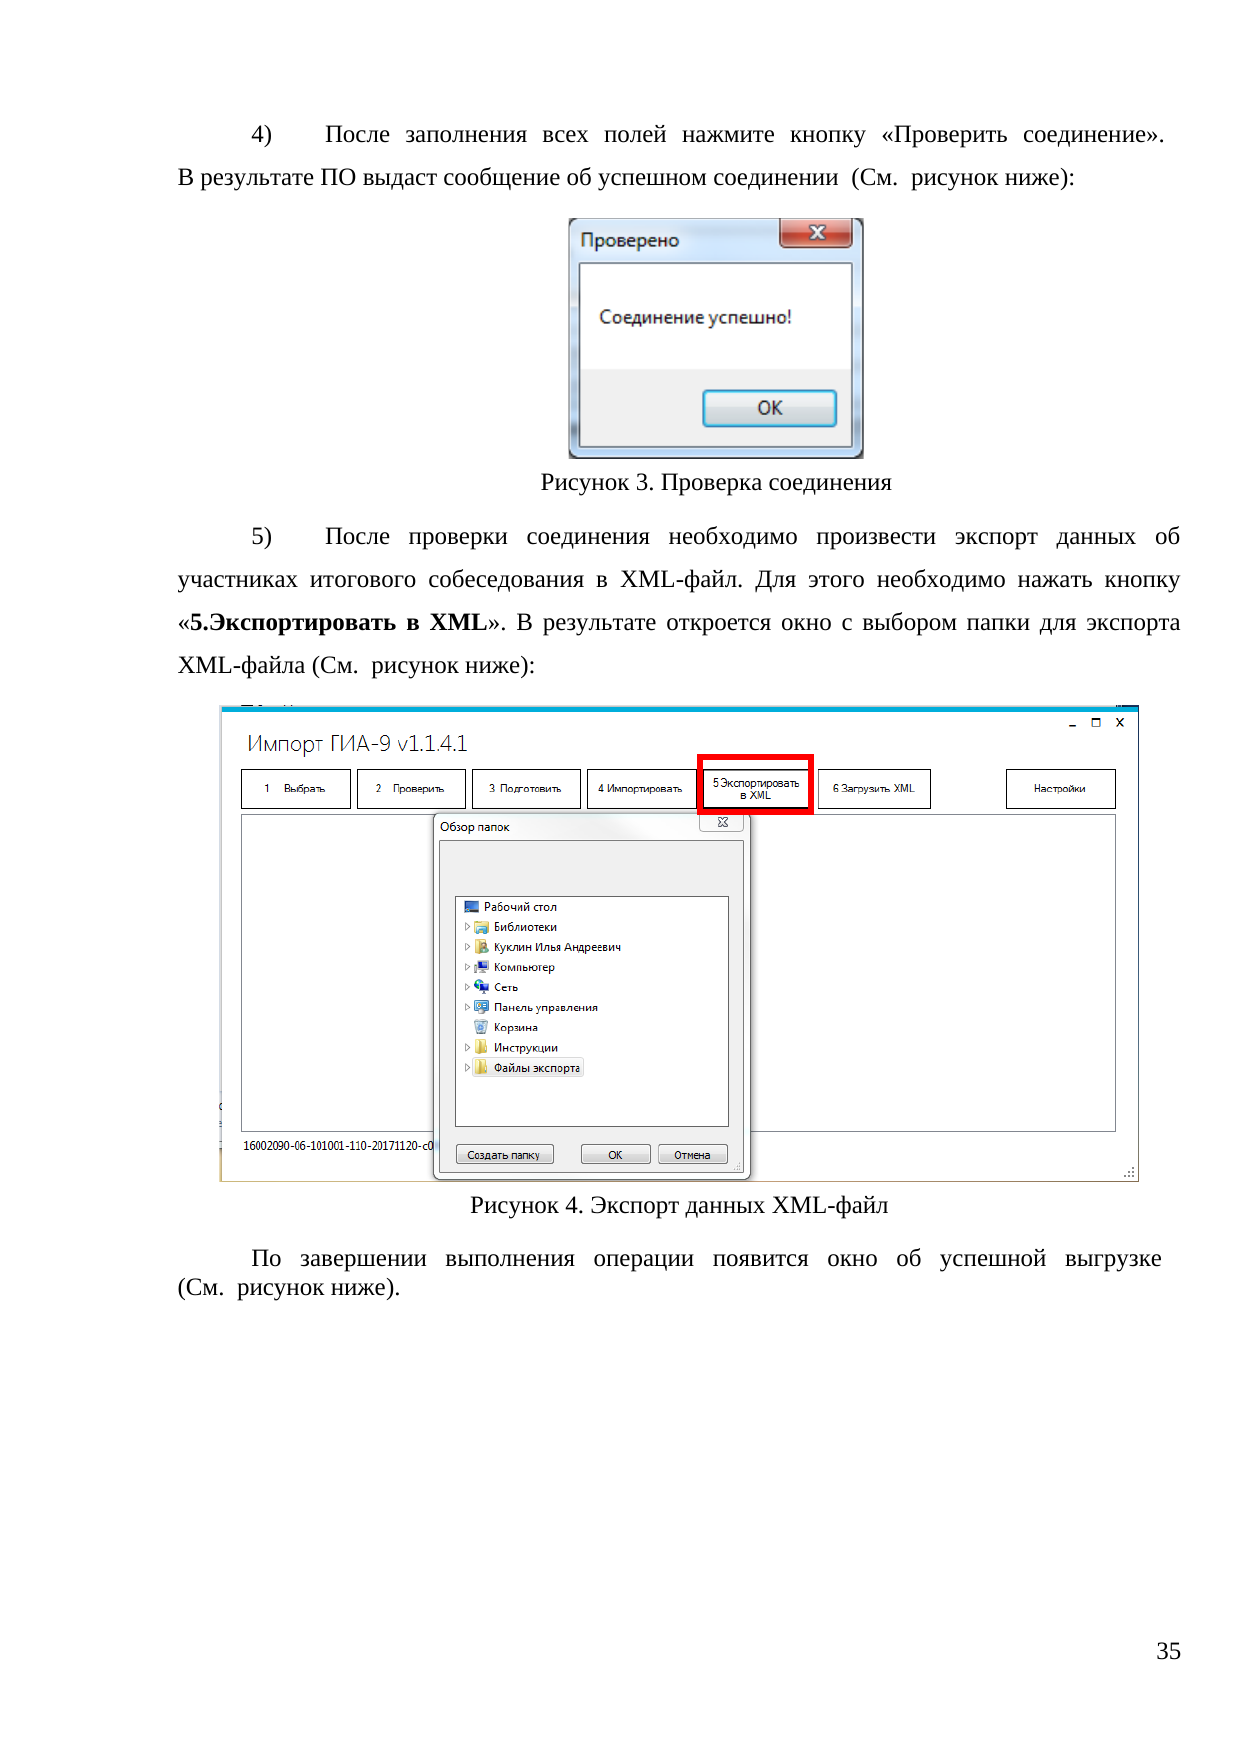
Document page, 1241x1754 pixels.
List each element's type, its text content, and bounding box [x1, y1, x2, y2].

text Рисунок 4. Экспорт данных XML-файл [177, 1190, 1181, 1218]
text Рисунок 3. Проверка соединения [177, 467, 1181, 496]
text По завершении выполнения операции появится окно об успешной выгрузке (См. рисунок ниже). [177, 1243, 1181, 1301]
list После проверки соединения необходимо произвести экспорт данных об участниках итогового собеседования в XML-файл. Для этого необходимо нажать кнопку «5.Экспортировать в XML». В результате откроется окно с выбором папки для экспорта XML-файла (См. рисунок ниже): [177, 521, 1181, 679]
list После заполнения всех полей нажмите кнопку «Проверить соединение». В результате ПО выдаст сообщение об успешном соединении (См. рисунок ниже): [177, 119, 1181, 191]
